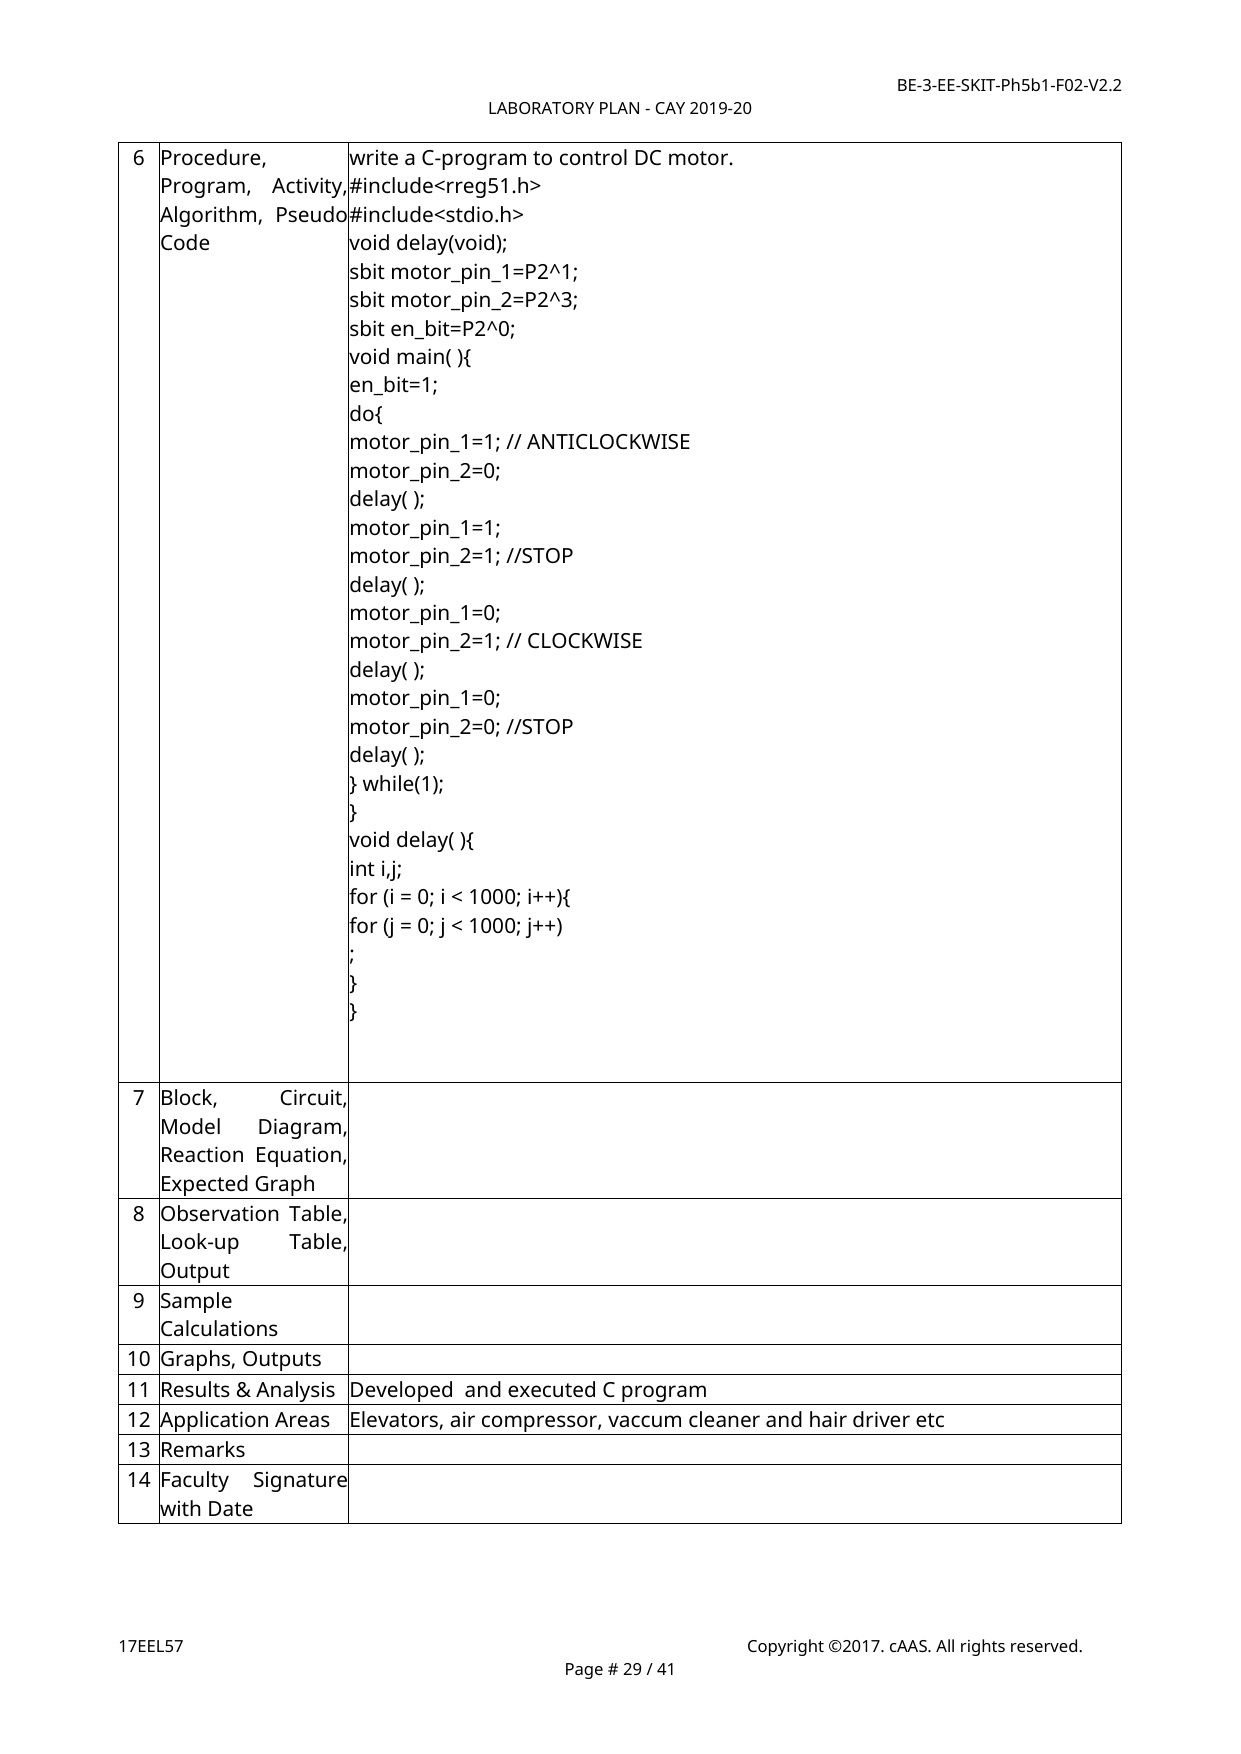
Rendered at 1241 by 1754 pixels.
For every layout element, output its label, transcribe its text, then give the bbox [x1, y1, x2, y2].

table_cell 7 [119, 1083, 159, 1198]
table_cell Developed and executed C program [349, 1375, 1121, 1404]
table_cell 9 [119, 1286, 159, 1343]
table_cell 10 [119, 1345, 159, 1374]
table_cell Application Areas [160, 1405, 348, 1434]
table_cell Faculty Signature with Date [160, 1465, 348, 1523]
table_cell Procedure, Program, Activity, Algorithm, Pseudo Code [160, 143, 348, 1082]
table_cell 8 [119, 1199, 159, 1285]
table_cell Results & Analysis [160, 1375, 348, 1404]
table_cell Observation Table, Look-up Table, Output [160, 1199, 348, 1285]
table_cell [349, 1345, 1121, 1374]
table_cell Sample Calculations [160, 1286, 348, 1343]
table_cell Graphs, Outputs [160, 1345, 348, 1374]
table_cell write a C-program to control DC motor. #include<rreg51.h> #include<stdio.h> void delay(void); sbit motor_pin_1=P2^1; sbit motor_pin_2=P2^3; sbit en_bit=P2^0; void main( ){ en_bit=1; do{ motor_pin_1=1; // ANTICLOCKWISE motor_pin_2=0; delay( ); motor_pin_1=1; motor_pin_2=1; //STOP delay( ); motor_pin_1=0; motor_pin_2=1; // CLOCKWISE delay( ); motor_pin_1=0; motor_pin_2=0; //STOP delay( ); } while(1); } void delay( ){ int i,j; for (i = 0; i < 1000; i++){ for (j = 0; j < 1000; j++) ; } } [349, 143, 1121, 1082]
table_cell 14 [119, 1465, 159, 1523]
table_cell Remarks [160, 1435, 348, 1464]
table_cell [349, 1083, 1121, 1198]
table_cell [349, 1199, 1121, 1285]
table_cell 13 [119, 1435, 159, 1464]
table_cell 11 [119, 1375, 159, 1404]
table_cell Elevators, air compressor, vaccum cleaner and hair driver etc [349, 1405, 1121, 1434]
table_cell 6 [119, 143, 159, 1082]
table_cell [349, 1286, 1121, 1343]
table_cell 12 [119, 1405, 159, 1434]
table_cell Block, Circuit, Model Diagram, Reaction Equation, Expected Graph [160, 1083, 348, 1198]
table_cell [349, 1465, 1121, 1523]
table_cell [349, 1435, 1121, 1464]
